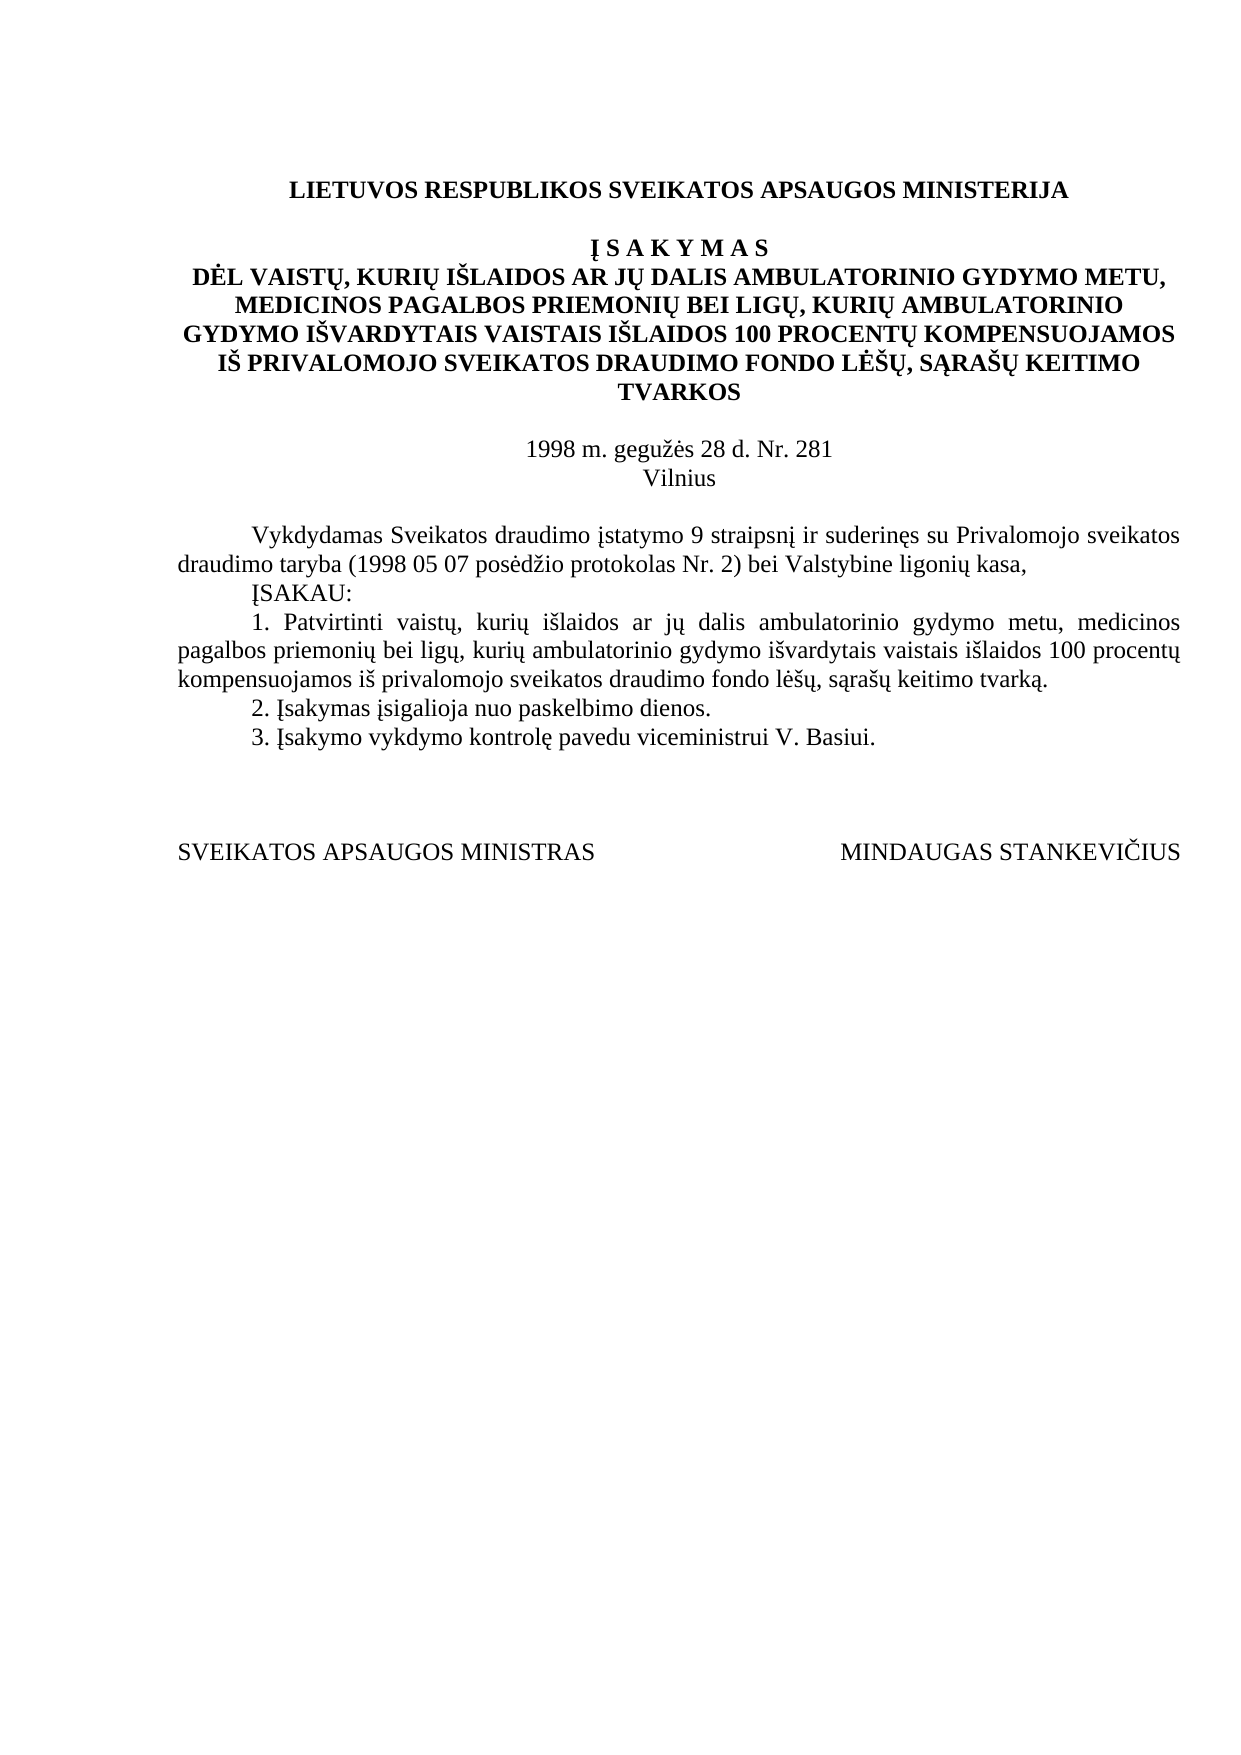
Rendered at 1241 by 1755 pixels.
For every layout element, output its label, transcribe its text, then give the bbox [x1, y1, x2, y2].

text Sveikatos apsaugos Ministras Mindaugas Stankevičius [177, 837, 1181, 866]
text Vykdydamas Sveikatos draudimo įstatymo 9 straipsnį ir suderinęs su Privalomojo sveikatos draudimo taryba (1998 05 07 posėdžio protokolas Nr. 2) bei Valstybine ligonių kasa, [177, 521, 1181, 578]
text DĖL VAISTŲ, KURIŲ IŠLAIDOS AR JŲ DALIS AMBULATORINIO GYDYMO METU, MEDICINOS PAGALBOS PRIEMONIŲ BEI LIGŲ, KURIŲ AMBULATORINIO GYDYMO IŠVARDYTAIS VAISTAIS IŠLAIDOS 100 PROCENTŲ KOMPENSUOJAMOS IŠ PRIVALOMOJO SVEIKATOS DRAUDIMO FONDO LĖŠŲ, SĄRAŠŲ KEITIMO TVARKOS [177, 262, 1181, 406]
text ĮSAKAU: [177, 578, 1181, 607]
text 1. Patvirtinti vaistų, kurių išlaidos ar jų dalis ambulatorinio gydymo metu, medicinos pagalbos priemonių bei ligų, kurių ambulatorinio gydymo išvardytais vaistais išlaidos 100 procentų kompensuojamos iš privalomojo sveikatos draudimo fondo lėšų, sąrašų keitimo tvarką. [177, 607, 1181, 693]
text 1998 m. gegužės 28 d. Nr. 281 [177, 434, 1181, 463]
text 2. Įsakymas įsigalioja nuo paskelbimo dienos. [177, 693, 1181, 722]
text LIETUVOS RESPUBLIKOS SVEIKATOS APSAUGOS MINISTERIJA [177, 176, 1181, 204]
text Į S A K Y M A S [177, 233, 1181, 262]
text Vilnius [177, 463, 1181, 492]
text 3. Įsakymo vykdymo kontrolę pavedu viceministrui V. Basiui. [177, 722, 1181, 751]
